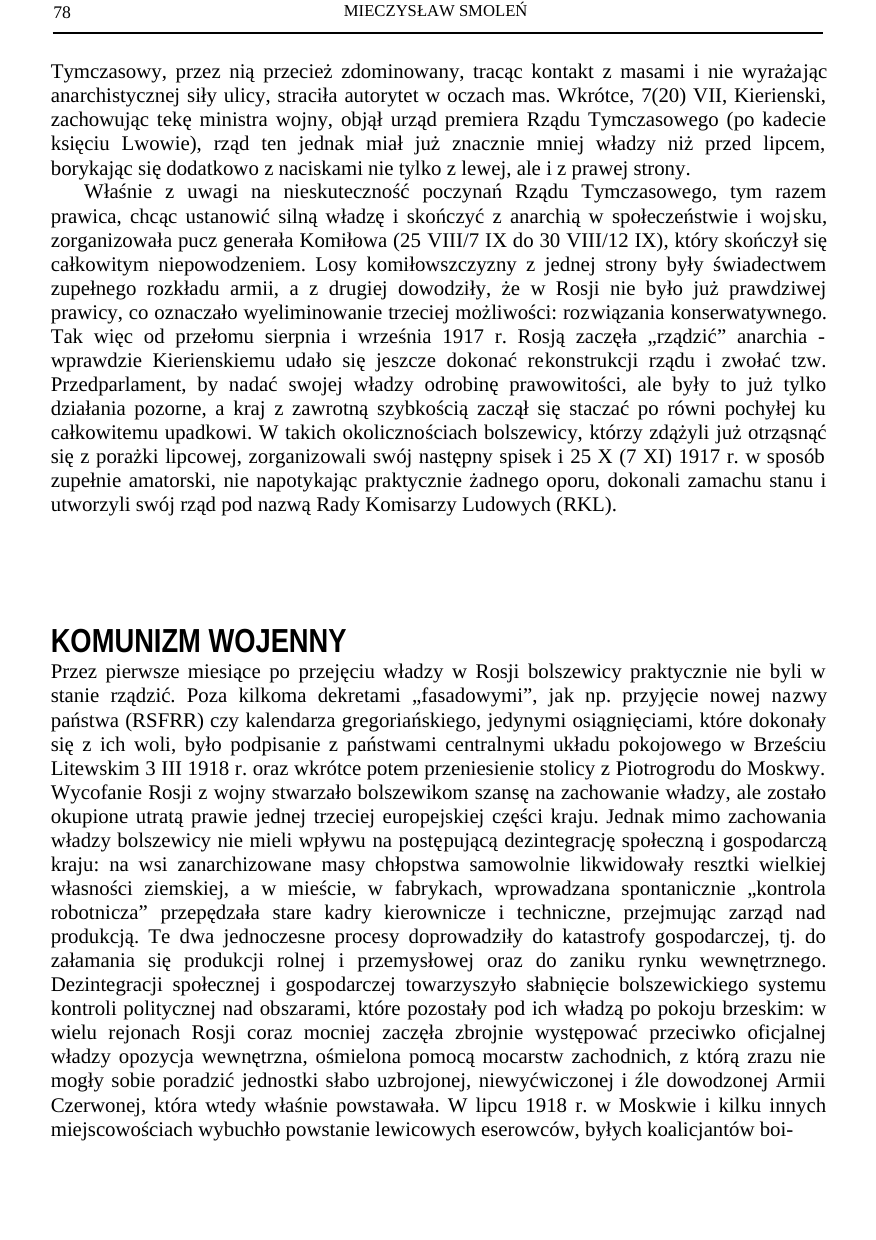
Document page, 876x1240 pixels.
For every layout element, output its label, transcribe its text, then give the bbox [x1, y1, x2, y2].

text MIECZYSŁAW SMOLEŃ [344, 1, 532, 20]
text Tymczasowy, przez nią przecież zdominowany, tracąc kontakt z masami i nie wyraża­jąc anarchistycznej siły ulicy, straciła autorytet w oczach mas. Wkrótce, 7(20) VII, Kierienski, zachowując tekę ministra wojny, objął urząd premiera Rządu Tymczasowego (po kadecie księciu Lwowie), rząd ten jednak miał już znacznie mniej władzy niż przed lipcem, borykając się dodatkowo z naciskami nie tylko z lewej, ale i z prawej strony. [51, 59, 827, 179]
text Przez pierwsze miesiące po przejęciu władzy w Rosji bolszewicy praktycznie nie byli w stanie rządzić. Poza kilkoma dekretami „fasadowymi”, jak np. przyjęcie nowej na­zwy państwa (RSFRR) czy kalendarza gregoriańskiego, jedynymi osiągnięciami, które dokonały się z ich woli, było podpisanie z państwami centralnymi układu pokojowego w Brześciu Litewskim 3 III 1918 r. oraz wkrótce potem przeniesienie stolicy z Piotrogrodu do Moskwy. Wycofanie Rosji z wojny stwarzało bolszewikom szansę na zachowanie władzy, ale zostało okupione utratą prawie jednej trzeciej europejskiej części kraju. Jednak mimo zachowania władzy bolszewicy nie mieli wpływu na postę­pującą dezintegrację społeczną i gospodarczą kraju: na wsi zanarchizowane masy chłopstwa samowolnie likwidowały resztki wielkiej własności ziemskiej, a w mieście, w fabrykach, wprowadzana spontanicznie „kontrola robotnicza” przepędzała stare kadry kierownicze i techniczne, przejmując zarząd nad produkcją. Te dwa jednoczesne procesy doprowadziły do katastrofy gospodarczej, tj. do załamania się produkcji rolnej i przemysłowej oraz do zaniku rynku wewnętrznego. Dezintegracji społecznej i gospo­darczej towarzyszyło słabnięcie bolszewickiego systemu kontroli politycznej nad ob­szarami, które pozostały pod ich władzą po pokoju brzeskim: w wielu rejonach Rosji coraz mocniej zaczęła zbrojnie występować przeciwko oficjalnej władzy opozycja wewnętrzna, ośmielona pomocą mocarstw zachodnich, z którą zrazu nie mogły sobie poradzić jednostki słabo uzbrojonej, niewyćwiczonej i źle dowodzonej Armii Czerwo­nej, która wtedy właśnie powstawała. W lipcu 1918 r. w Moskwie i kilku innych miej­scowościach wybuchło powstanie lewicowych eserowców, byłych koalicjantów boi- [51, 659, 827, 1141]
text 78 [53, 2, 77, 22]
text Właśnie z uwagi na nieskuteczność poczynań Rządu Tymczasowego, tym razem prawica, chcąc ustanowić silną władzę i skończyć z anarchią w społeczeństwie i woj­sku, zorganizowała pucz generała Komiłowa (25 VIII/7 IX do 30 VIII/12 IX), który skończył się całkowitym niepowodzeniem. Losy komiłowszczyzny z jednej strony były świadectwem zupełnego rozkładu armii, a z drugiej dowodziły, że w Rosji nie było już prawdziwej prawicy, co oznaczało wyeliminowanie trzeciej możliwości: roz­wiązania konserwatywnego. Tak więc od przełomu sierpnia i września 1917 r. Rosją zaczęła „rządzić” anarchia - wprawdzie Kierienskiemu udało się jeszcze dokonać re­konstrukcji rządu i zwołać tzw. Przedparlament, by nadać swojej władzy odrobinę prawowitości, ale były to już tylko działania pozorne, a kraj z zawrotną szybkością zaczął się staczać po równi pochyłej ku całkowitemu upadkowi. W takich okoliczno­ściach bolszewicy, którzy zdążyli już otrząsnąć się z porażki lipcowej, zorganizowali swój następny spisek i 25 X (7 XI) 1917 r. w sposób zupełnie amatorski, nie napoty­kając praktycznie żadnego oporu, dokonali zamachu stanu i utworzyli swój rząd pod nazwą Rady Komisarzy Ludowych (RKL). [51, 179, 827, 516]
subtitle KOMUNIZM WOJENNY [51, 621, 827, 659]
